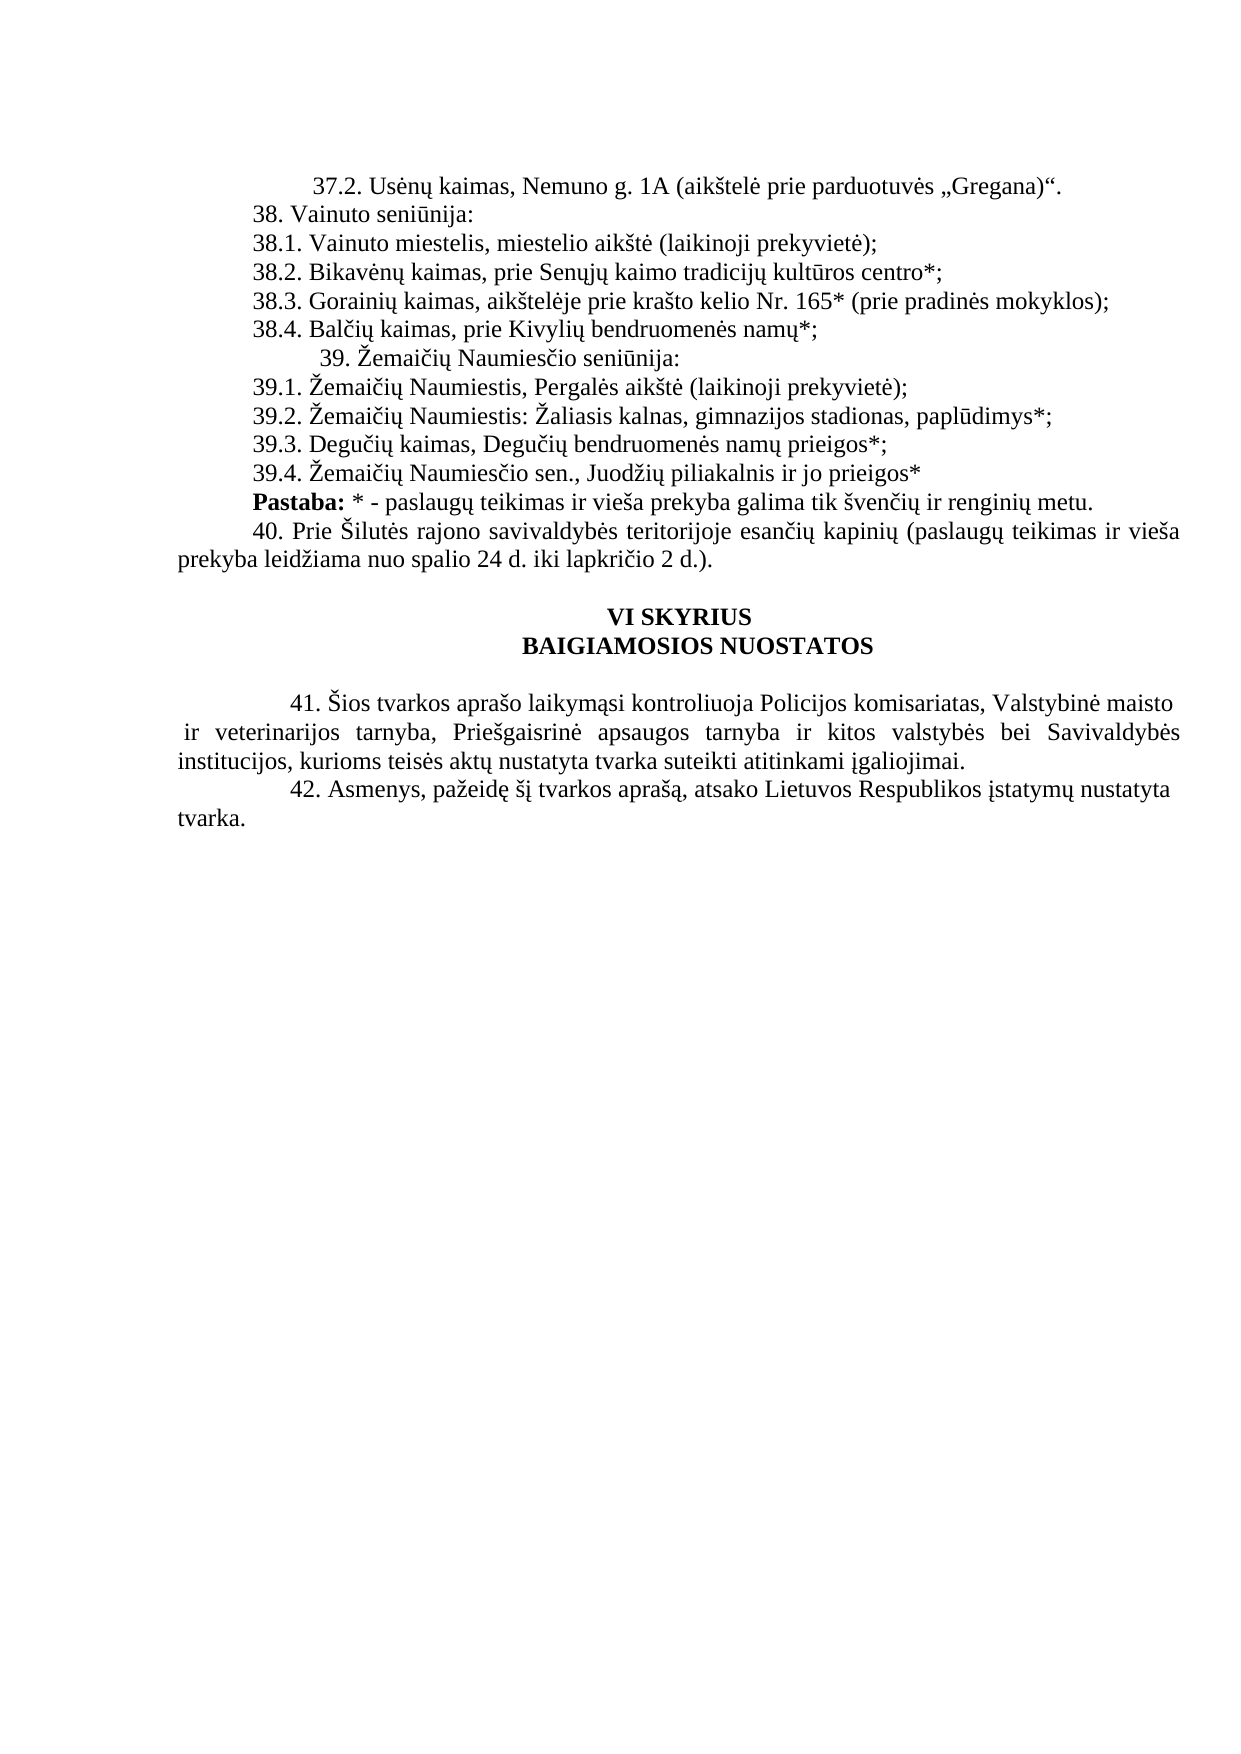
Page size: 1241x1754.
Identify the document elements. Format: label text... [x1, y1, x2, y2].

text 42. Asmenys, pažeidę šį tvarkos aprašą, atsako Lietuvos Respublikos įstatymų nustatyta [290, 774, 1181, 803]
text 39.4. Žemaičių Naumiesčio sen., Juodžių piliakalnis ir jo prieigos* [177, 458, 1181, 487]
text BAIGIAMOSIOS NUOSTATOS [215, 631, 1181, 659]
text VI SKYRIUS [177, 602, 1181, 631]
text 39.1. Žemaičių Naumiestis, Pergalės aikštė (laikinoji prekyvietė); [177, 372, 1181, 401]
text 38.1. Vainuto miestelis, miestelio aikštė (laikinoji prekyvietė); [177, 228, 1181, 257]
text Pastaba: * - paslaugų teikimas ir vieša prekyba galima tik švenčių ir renginių metu. [177, 487, 1181, 516]
text tvarka. [177, 803, 1181, 832]
text 38. Vainuto seniūnija: [177, 199, 1181, 228]
text 37.2. Usėnų kaimas, Nemuno g. 1A (aikštelė prie parduotuvės „Gregana)“. [177, 171, 1181, 199]
text ir veterinarijos tarnyba, Priešgaisrinė apsaugos tarnyba ir kitos valstybės bei Savivaldybės institucijos, kurioms teisės aktų nustatyta tvarka suteikti atitinkami įgaliojimai. [177, 717, 1181, 774]
text 38.4. Balčių kaimas, prie Kivylių bendruomenės namų*; [177, 314, 1181, 343]
text 39.2. Žemaičių Naumiestis: Žaliasis kalnas, gimnazijos stadionas, paplūdimys*; [177, 401, 1181, 429]
text 39.3. Degučių kaimas, Degučių bendruomenės namų prieigos*; [177, 429, 1181, 458]
text 41. Šios tvarkos aprašo laikymąsi kontroliuoja Policijos komisariatas, Valstybinė maisto [290, 688, 1181, 717]
text 39. Žemaičių Naumiesčio seniūnija: [177, 343, 1181, 372]
text 38.3. Gorainių kaimas, aikštelėje prie krašto kelio Nr. 165* (prie pradinės mokyklos); [177, 286, 1181, 314]
text 40. Prie Šilutės rajono savivaldybės teritorijoje esančių kapinių (paslaugų teikimas ir vieša prekyba leidžiama nuo spalio 24 d. iki lapkričio 2 d.). [177, 516, 1181, 573]
text 38.2. Bikavėnų kaimas, prie Senųjų kaimo tradicijų kultūros centro*; [177, 257, 1181, 286]
